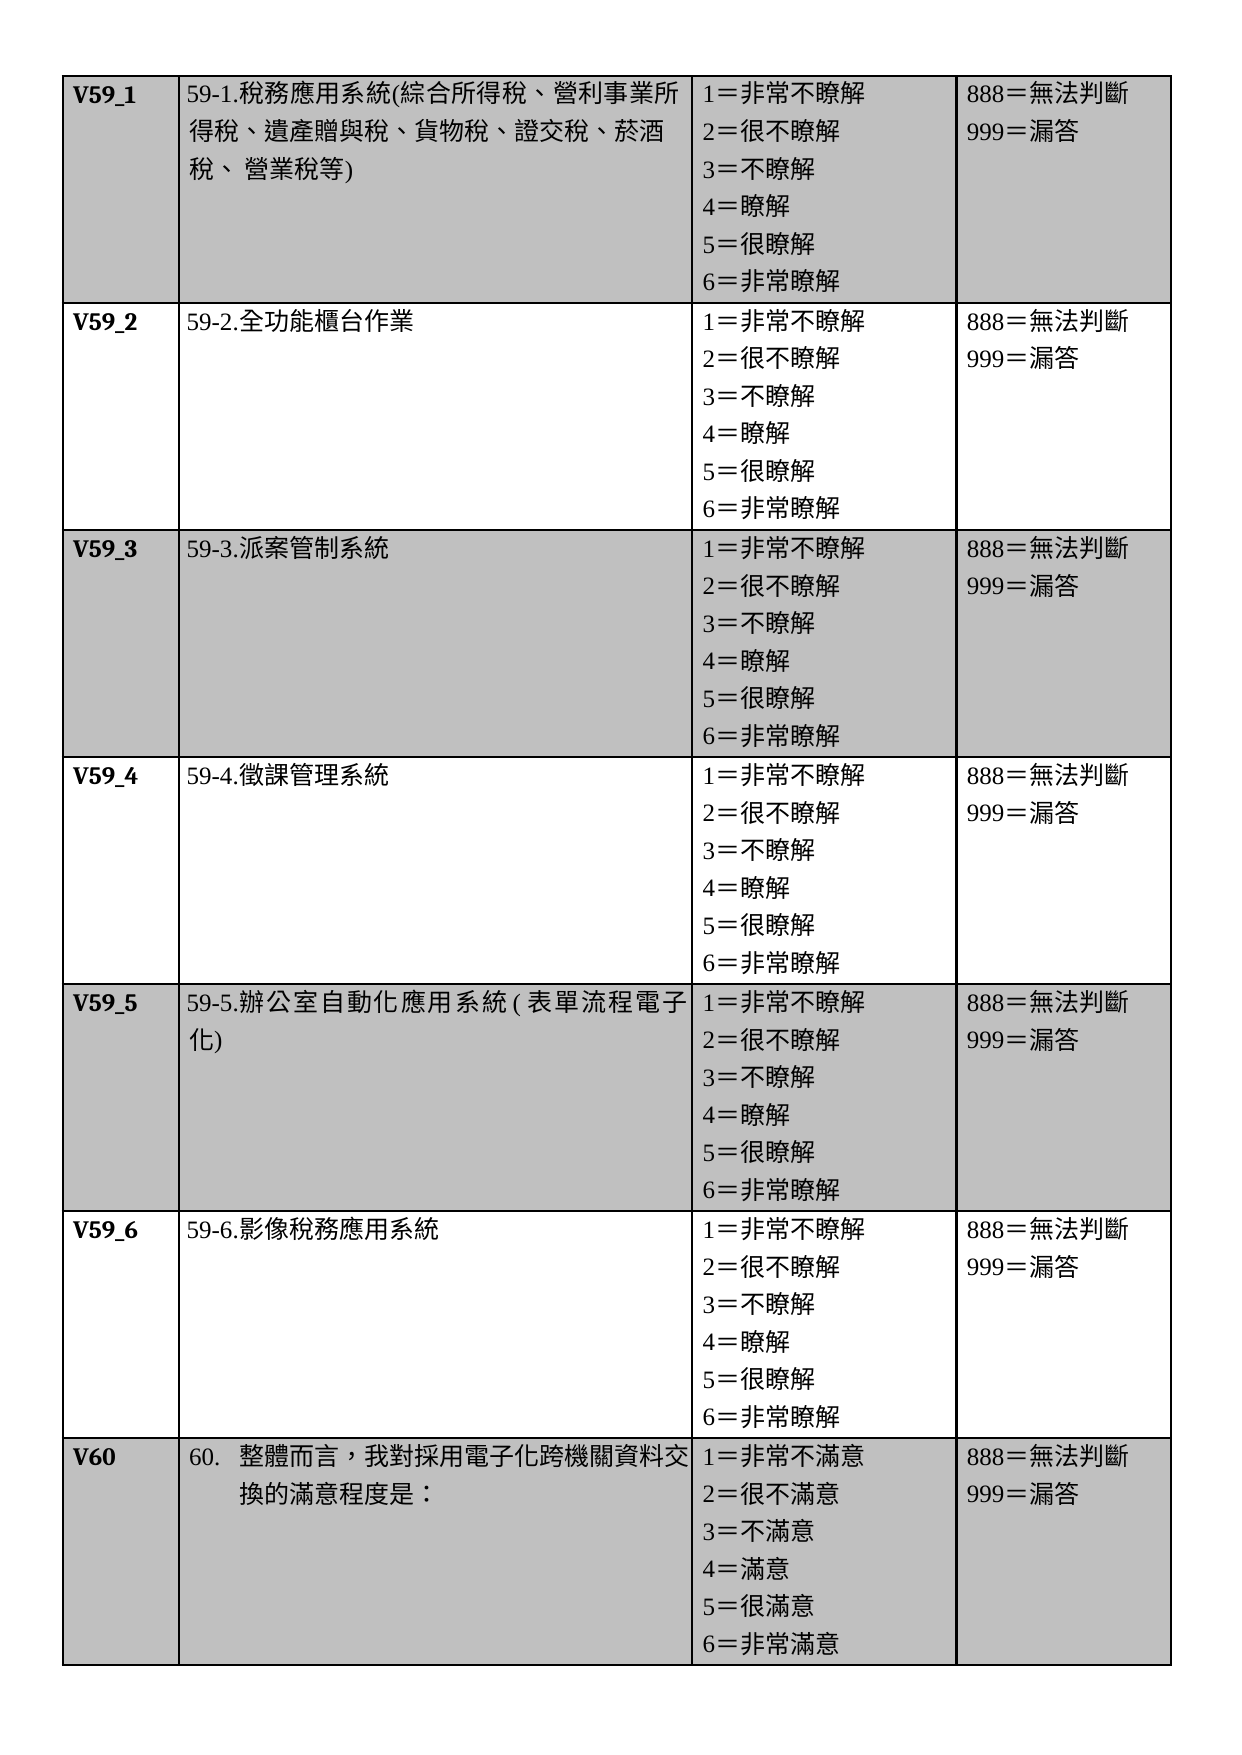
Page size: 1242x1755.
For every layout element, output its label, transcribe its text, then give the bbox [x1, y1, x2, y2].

table_cell V59_6 [64, 1212, 178, 1437]
table_cell 888＝無法判斷 999＝漏答 [958, 985, 1170, 1210]
table_cell 1＝非常不瞭解 2＝很不瞭解 3＝不瞭解 4＝瞭解 5＝很瞭解 6＝非常瞭解 [946, 985, 955, 1210]
table_cell 1＝非常不瞭解 2＝很不瞭解 3＝不瞭解 4＝瞭解 5＝很瞭解 6＝非常瞭解 [693, 758, 955, 983]
table_cell 1＝非常不瞭解 2＝很不瞭解 3＝不瞭解 4＝瞭解 5＝很瞭解 6＝非常瞭解 [693, 304, 955, 529]
table_cell V59_3 [64, 531, 178, 756]
table_cell 888＝無法判斷 999＝漏答 [958, 304, 1170, 529]
table_cell 59-4.徵課管理系統 [180, 758, 691, 983]
table_cell V59_5 [64, 985, 178, 1210]
table_cell 888＝無法判斷 999＝漏答 [958, 531, 1170, 756]
table_header 1＝非常不瞭解 2＝很不瞭解 3＝不瞭解 4＝瞭解 5＝很瞭解 6＝非常瞭解 [946, 77, 955, 302]
table_cell V59_2 [64, 304, 178, 529]
table_cell 1＝非常不滿意 2＝很不滿意 3＝不滿意 4＝滿意 5＝很滿意 6＝非常滿意 [693, 1439, 955, 1664]
table_cell 59-3.派案管制系統 [180, 531, 691, 756]
table_cell V60 [64, 1439, 178, 1664]
table_cell 1＝非常不瞭解 2＝很不瞭解 3＝不瞭解 4＝瞭解 5＝很瞭解 6＝非常瞭解 [693, 985, 704, 1210]
table_cell 60. 整體而言，我對採用電子化跨機關資料交 換的滿意程度是： [180, 1439, 691, 1664]
table_cell 888＝無法判斷 999＝漏答 [958, 1212, 1170, 1437]
table_cell 59-5.辦公室自動化應用系統 ( 表單流程電子 化) [180, 985, 691, 1210]
table_cell 1＝非常不瞭解 2＝很不瞭解 3＝不瞭解 4＝瞭解 5＝很瞭解 6＝非常瞭解 [946, 531, 955, 756]
table_cell 1＝非常不瞭解 2＝很不瞭解 3＝不瞭解 4＝瞭解 5＝很瞭解 6＝非常瞭解 [693, 531, 704, 756]
table_header 888＝無法判斷 999＝漏答 [958, 77, 1170, 302]
table_cell 1＝非常不瞭解 2＝很不瞭解 3＝不瞭解 4＝瞭解 5＝很瞭解 6＝非常瞭解 [693, 1212, 955, 1437]
table_cell 888＝無法判斷 999＝漏答 [958, 758, 1170, 983]
table_cell 888＝無法判斷 999＝漏答 [958, 1439, 1170, 1664]
table_header 1＝非常不瞭解 2＝很不瞭解 3＝不瞭解 4＝瞭解 5＝很瞭解 6＝非常瞭解 [693, 77, 704, 302]
table_cell 59-2.全功能櫃台作業 [180, 304, 691, 529]
table_cell V59_4 [64, 758, 178, 983]
table_header V59_1 [64, 77, 178, 302]
table_cell 59-6.影像稅務應用系統 [180, 1212, 691, 1437]
table_header 59-1.稅務應用系統(綜合所得稅、營利事業所 得稅、遺產贈與稅、貨物稅、證交稅、菸酒稅、 營業稅等) [180, 77, 691, 302]
